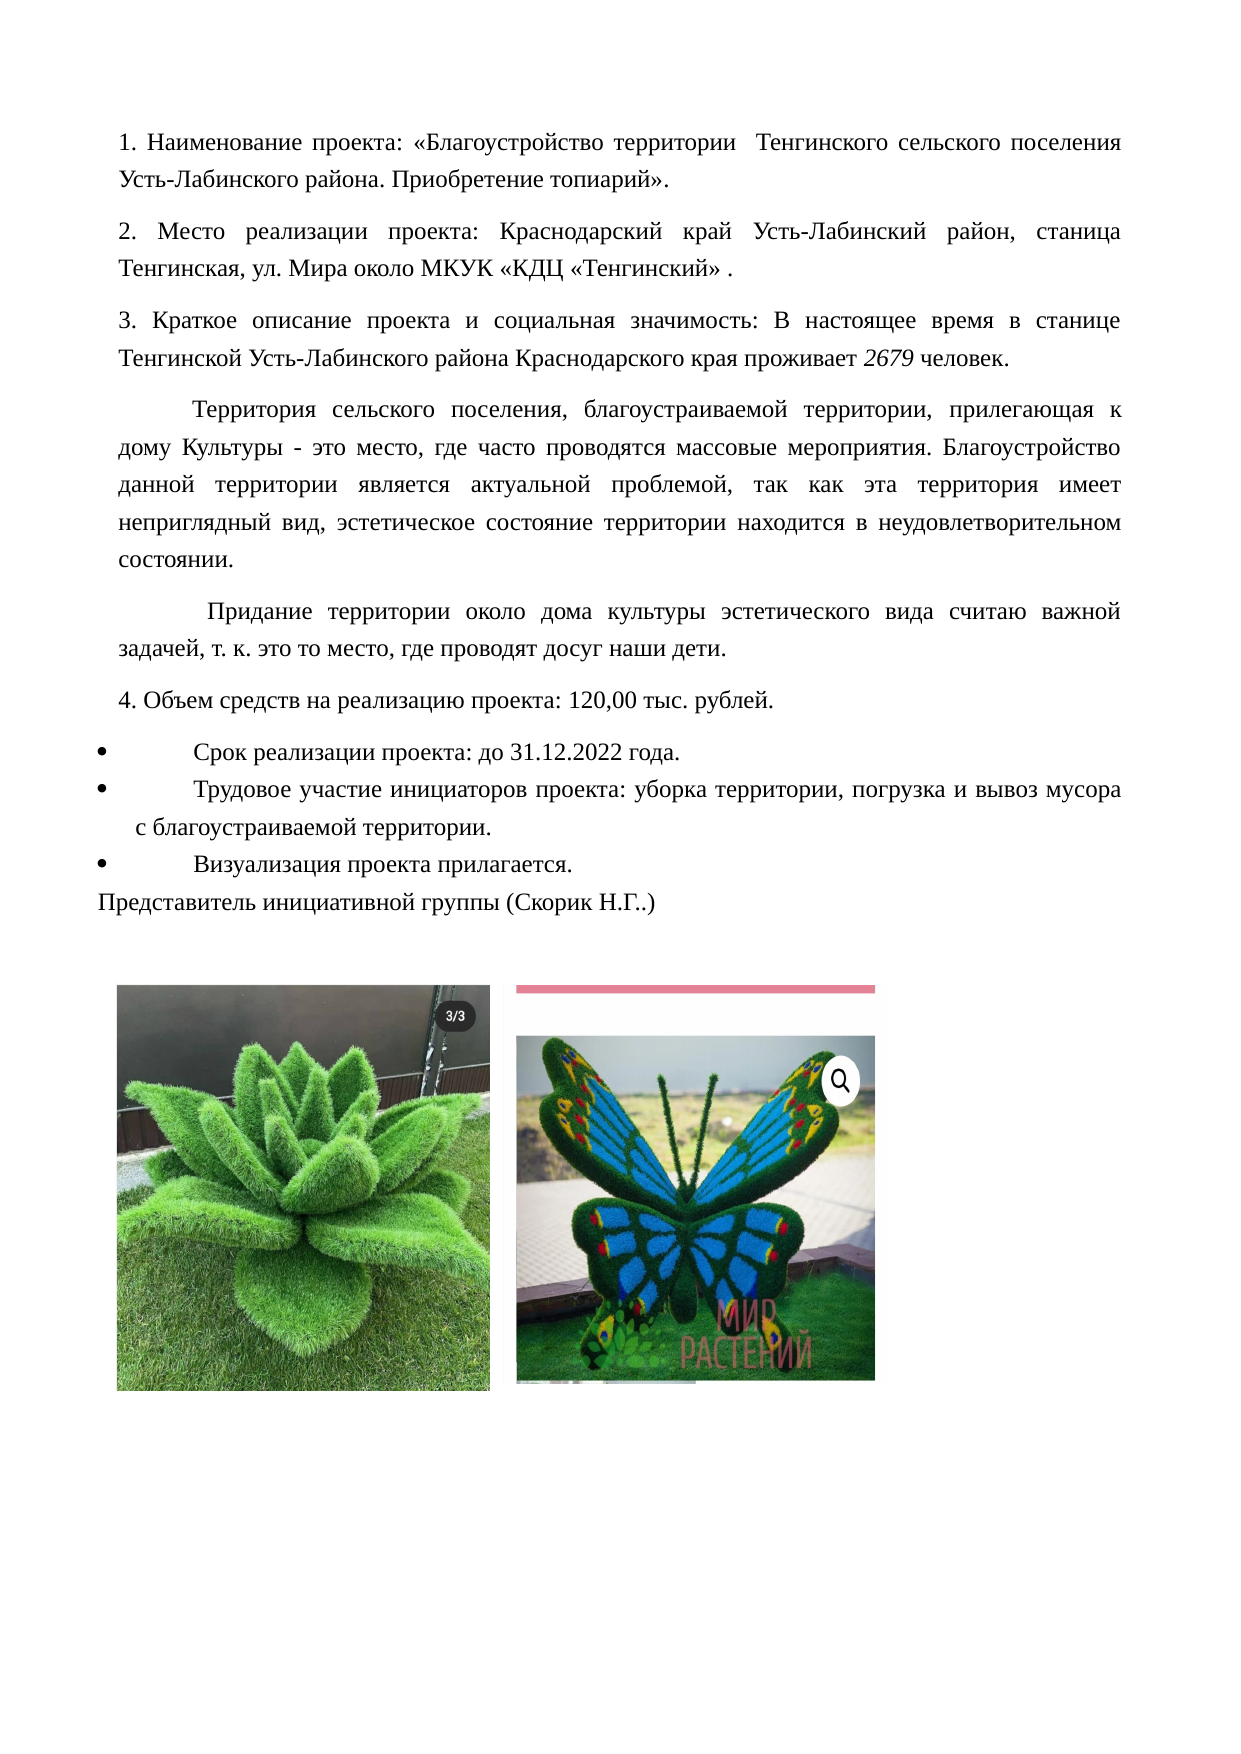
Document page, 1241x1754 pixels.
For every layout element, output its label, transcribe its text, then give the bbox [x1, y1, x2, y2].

text Представитель инициативной группы (Скорик Н.Г..) [98, 878, 1122, 916]
list Срок реализации проекта: до 31.12.2022 года. [98, 728, 1122, 766]
text 1. Наименование проекта: «Благоустройство территории Тенгинского сельского поселения Усть-Лабинского района. Приобретение топиарий». [118, 118, 1122, 193]
text Придание территории около дома культуры эстетического вида считаю важной задачей, т. к. это то место, где проводят досуг наши дети. [118, 587, 1122, 662]
text 3. Краткое описание проекта и социальная значимость: В настоящее время в станице Тенгинской Усть-Лабинского района Краснодарского края проживает 2679 человек. [118, 296, 1122, 371]
picture [116, 982, 490, 1391]
list Трудовое участие инициаторов проекта: уборка территории, погрузка и вывоз мусора с благоустраиваемой территории. [98, 766, 1122, 841]
text Территория сельского поселения, благоустраиваемой территории, прилегающая к дому Культуры - это место, где часто проводятся массовые мероприятия. Благоустройство данной территории является актуальной проблемой, так как эта территория имеет неприглядный вид, эстетическое состояние территории находится в неудовлетворительном состоянии. [118, 386, 1122, 573]
picture [503, 985, 888, 1384]
text 2. Место реализации проекта: Краснодарский край Усть-Лабинский район, станица Тенгинская, ул. Мира около МКУК «КДЦ «Тенгинский» . [118, 207, 1122, 282]
text 4. Объем средств на реализацию проекта: 120,00 тыс. рублей. [118, 676, 1122, 714]
list Визуализация проекта прилагается. [98, 841, 1122, 878]
